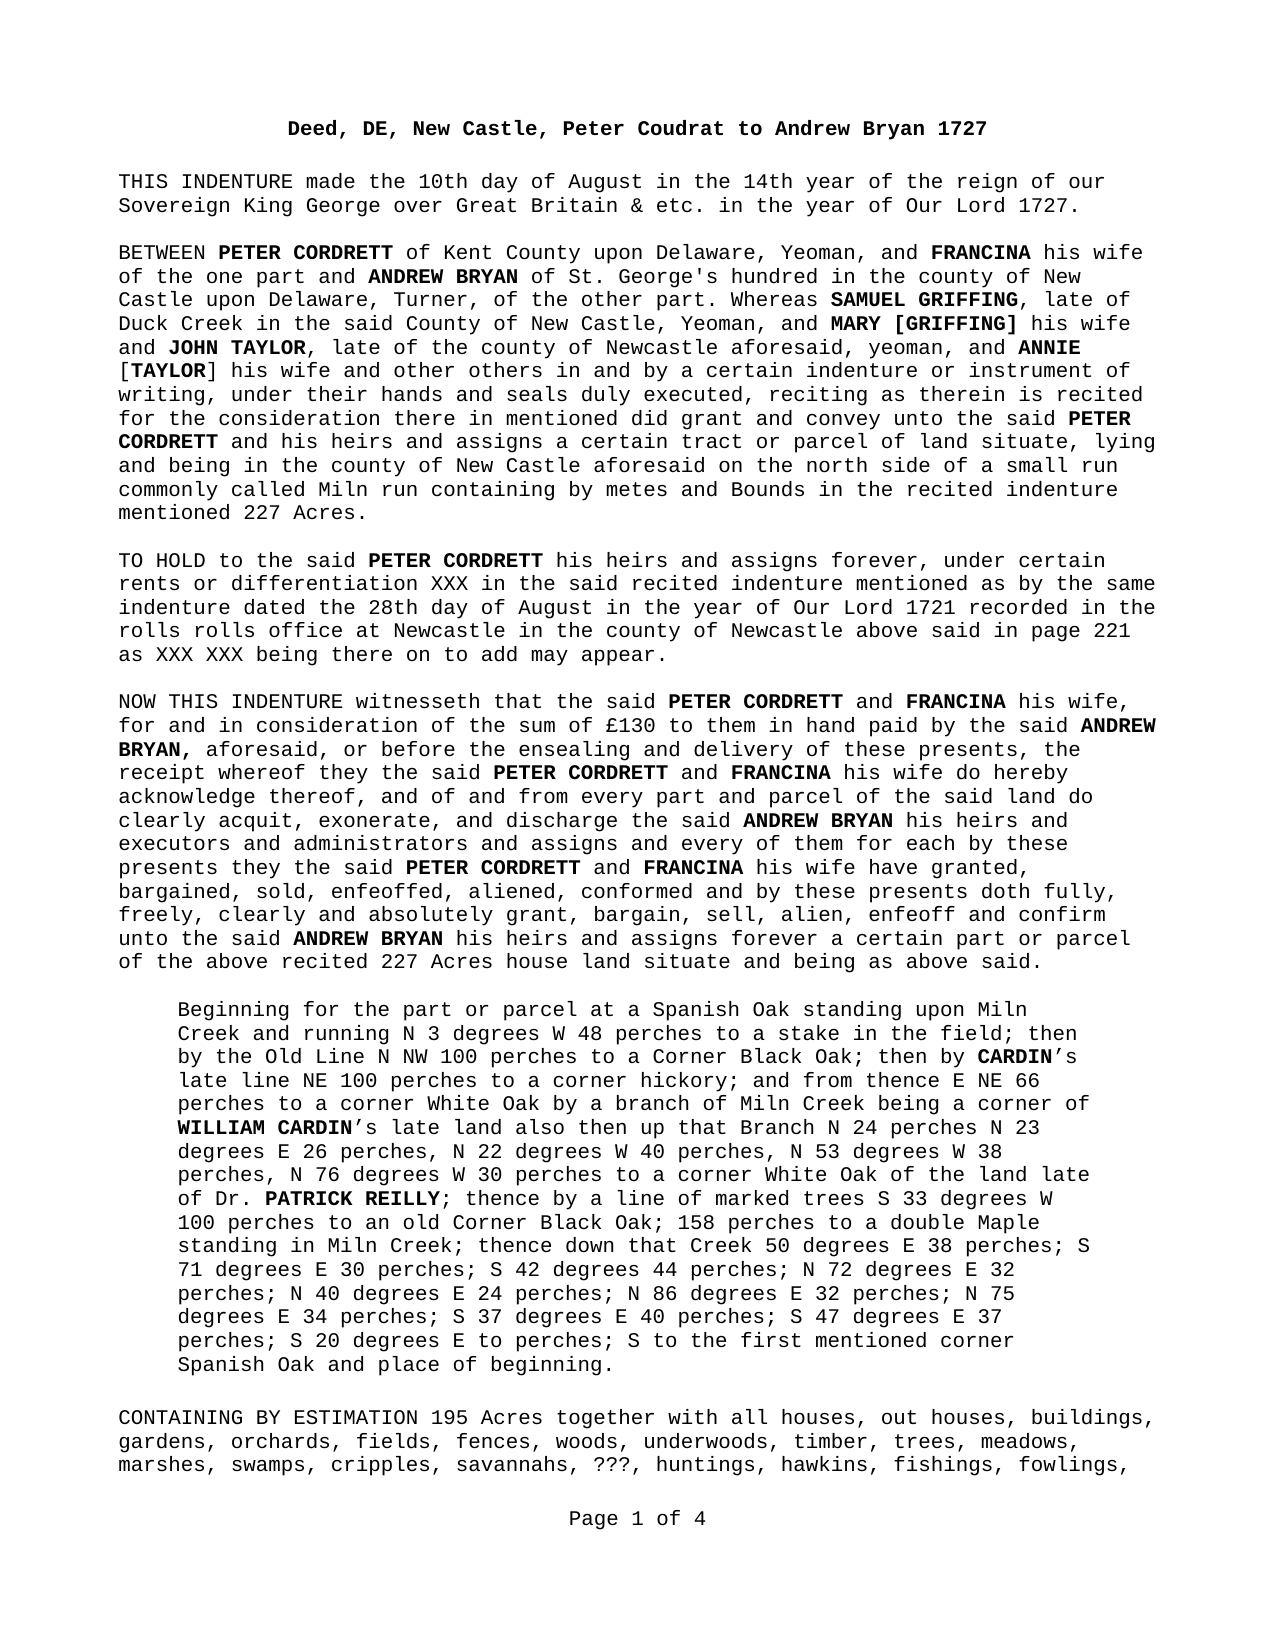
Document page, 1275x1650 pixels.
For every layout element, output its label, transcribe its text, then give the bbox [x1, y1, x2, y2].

text This indenture made the 10th day of August in the 14th year of the reign of our Sovereign King George over Great Britain & etc. in the year of Our Lord 1727. [118, 171, 1157, 218]
text Containing by estimation 195 Acres together with all houses, out houses, buildings, gardens, orchards, fields, fences, woods, underwoods, timber, trees, meadows, marshes, swamps, cripples, savannahs, ???, huntings, hawkins, fishings, fowlings, [118, 1407, 1157, 1478]
text To hold to the said Peter Cordrett his heirs and assigns forever, under certain rents or differentiation XXX in the said recited indenture mentioned as by the same indenture dated the 28th day of August in the year of Our Lord 1721 recorded in the rolls rolls office at Newcastle in the county of Newcastle above said in page 221 as XXX XXX being there on to add may appear. [118, 549, 1157, 668]
text Between Peter Cordrett of Kent County upon Delaware, Yeoman, and FRANCINA his wife of the one part and Andrew Bryan of St. George's hundred in the county of New Castle upon Delaware, Turner, of the other part. Whereas Samuel GriffinG, late of Duck Creek in the said County of New Castle, Yeoman, and Mary [GriffinG] his wife and John Taylor, late of the county of Newcastle aforesaid, yeoman, and Annie [Taylor] his wife and other others in and by a certain indenture or instrument of writing, under their hands and seals duly executed, reciting as therein is recited for the consideration there in mentioned did grant and convey unto the said Peter Cordrett and his heirs and assigns a certain tract or parcel of land situate, lying and being in the county of New Castle aforesaid on the north side of a small run commonly called Miln run containing by metes and Bounds in the recited indenture mentioned 227 Acres. [118, 242, 1157, 526]
text Now this indenture witnesseth that the said Peter Cordrett and Francina his wife, for and in consideration of the sum of £130 to them in hand paid by the said Andrew Bryan, aforesaid, or before the ensealing and delivery of these presents, the receipt whereof they the said Peter Cordrett and FRANCINA his wife do hereby acknowledge thereof, and of and from every part and parcel of the said land do clearly acquit, exonerate, and discharge the said Andrew Bryan his heirs and executors and administrators and assigns and every of them for each by these presents they the said Peter Cordrett and FRANCINA his wife have granted, bargained, sold, enfeoffed, aliened, conformed and by these presents doth fully, freely, clearly and absolutely grant, bargain, sell, alien, enfeoff and confirm unto the said Andrew Bryan his heirs and assigns forever a certain part or parcel of the above recited 227 Acres house land situate and being as above said. [118, 691, 1157, 975]
text Beginning for the part or parcel at a Spanish Oak standing upon Miln Creek and running N 3 degrees W 48 perches to a stake in the field; then by the Old Line N NW 100 perches to a Corner Black Oak; then by CardIn’s late line NE 100 perches to a corner hickory; and from thence E NE 66 perches to a corner White Oak by a branch of Miln Creek being a corner of William CardIn’s late land also then up that Branch N 24 perches N 23 degrees E 26 perches, N 22 degrees W 40 perches, N 53 degrees W 38 perches, N 76 degrees W 30 perches to a corner White Oak of the land late of Dr. Patrick Reilly; thence by a line of marked trees S 33 degrees W 100 perches to an old Corner Black Oak; 158 perches to a double Maple standing in Miln Creek; thence down that Creek 50 degrees E 38 perches; S 71 degrees E 30 perches; S 42 degrees 44 perches; N 72 degrees E 32 perches; N 40 degrees E 24 perches; N 86 degrees E 32 perches; N 75 degrees E 34 perches; S 37 degrees E 40 perches; S 47 degrees E 37 perches; S 20 degrees E to perches; S to the first mentioned corner Spanish Oak and place of beginning. [177, 999, 1098, 1377]
